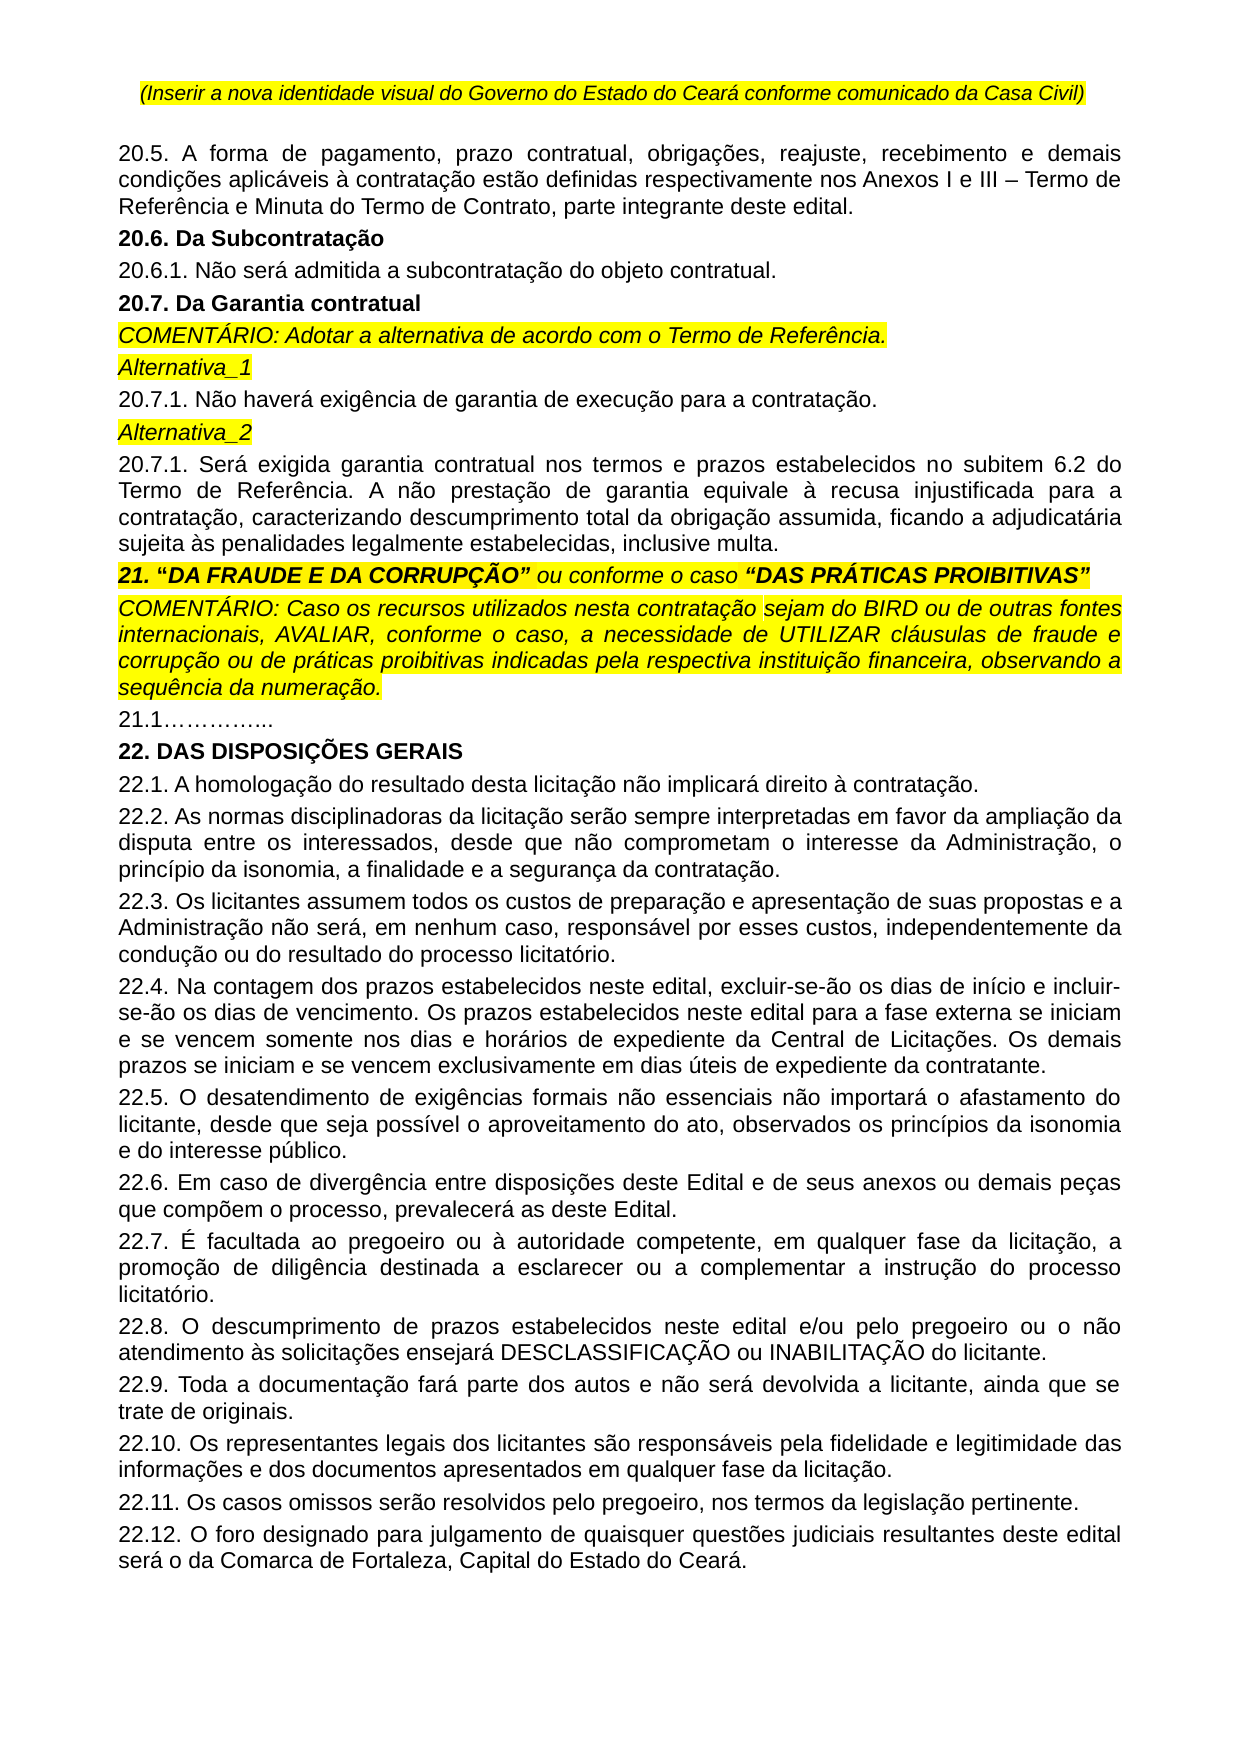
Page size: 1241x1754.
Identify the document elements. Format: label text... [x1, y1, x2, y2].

text COMENTÁRIO: Adotar a alternativa de acordo com o Termo de Referência. [118, 322, 1122, 348]
text 22. DAS DISPOSIÇÕES GERAIS [118, 738, 1122, 764]
text 22.3. Os licitantes assumem todos os custos de preparação e apresentação de suas propostas e a Administração não será, em nenhum caso, responsável por esses custos, independentemente da condução ou do resultado do processo licitatório. [118, 888, 1122, 967]
text 20.7.1. Será exigida garantia contratual nos termos e prazos estabelecidos no subitem 6.2 do Termo de Referência. A não prestação de garantia equivale à recusa injustificada para a contratação, caracterizando descumprimento total da obrigação assumida, ficando a adjudicatária sujeita às penalidades legalmente estabelecidas, inclusive multa. [118, 451, 1122, 556]
text 20.6. Da Subcontratação [118, 225, 1122, 251]
text 21.1…………... [118, 706, 1122, 732]
text 22.10. Os representantes legais dos licitantes são responsáveis pela fidelidade e legitimidade das informações e dos documentos apresentados em qualquer fase da licitação. [118, 1430, 1122, 1483]
text 22.7. É facultada ao pregoeiro ou à autoridade competente, em qualquer fase da licitação, a promoção de diligência destinada a esclarecer ou a complementar a instrução do processo licitatório. [118, 1228, 1122, 1307]
text Alternativa_1 [118, 354, 1122, 380]
text 22.2. As normas disciplinadoras da licitação serão sempre interpretadas em favor da ampliação da disputa entre os interessados, desde que não comprometam o interesse da Administração, o princípio da isonomia, a finalidade e a segurança da contratação. [118, 803, 1122, 882]
text 21. “DA FRAUDE E DA CORRUPÇÃO” ou conforme o caso “DAS PRÁTICAS PROIBITIVAS” [118, 562, 1122, 589]
text COMENTÁRIO: Caso os recursos utilizados nesta contratação sejam do BIRD ou de outras fontes internacionais, AVALIAR, conforme o caso, a necessidade de UTILIZAR cláusulas de fraude e corrupção ou de práticas proibitivas indicadas pela respectiva instituição financeira, observando a sequência da numeração. [118, 594, 1122, 700]
text 20.6.1. Não será admitida a subcontratação do objeto contratual. [118, 257, 1122, 283]
text 20.7.1. Não haverá exigência de garantia de execução para a contratação. [118, 386, 1122, 413]
text Alternativa_2 [118, 419, 1122, 445]
text 22.4. Na contagem dos prazos estabelecidos neste edital, excluir-se-ão os dias de início e incluir-se-ão os dias de vencimento. Os prazos estabelecidos neste edital para a fase externa se iniciam e se vencem somente nos dias e horários de expediente da Central de Licitações. Os demais prazos se iniciam e se vencem exclusivamente em dias úteis de expediente da contratante. [118, 973, 1122, 1078]
text 20.7. Da Garantia contratual [118, 289, 1122, 316]
text 22.5. O desatendimento de exigências formais não essenciais não importará o afastamento do licitante, desde que seja possível o aproveitamento do ato, observados os princípios da isonomia e do interesse público. [118, 1084, 1122, 1163]
text 22.8. O descumprimento de prazos estabelecidos neste edital e/ou pelo pregoeiro ou o não atendimento às solicitações ensejará DESCLASSIFICAÇÃO ou INABILITAÇÃO do licitante. [118, 1313, 1122, 1366]
text 22.6. Em caso de divergência entre disposições deste Edital e de seus anexos ou demais peças que compõem o processo, prevalecerá as deste Edital. [118, 1169, 1122, 1222]
text 22.9. Toda a documentação fará parte dos autos e não será devolvida a licitante, ainda que se trate de originais. [118, 1371, 1122, 1424]
text 22.1. A homologação do resultado desta licitação não implicará direito à contratação. [118, 771, 1122, 797]
text 22.12. O foro designado para julgamento de quaisquer questões judiciais resultantes deste edital será o da Comarca de Fortaleza, Capital do Estado do Ceará. [118, 1521, 1122, 1574]
text 22.11. Os casos omissos serão resolvidos pelo pregoeiro, nos termos da legislação pertinente. [118, 1489, 1122, 1515]
text 20.5. A forma de pagamento, prazo contratual, obrigações, reajuste, recebimento e demais condições aplicáveis à contratação estão definidas respectivamente nos Anexos I e III – Termo de Referência e Minuta do Termo de Contrato, parte integrante deste edital. [118, 140, 1122, 219]
